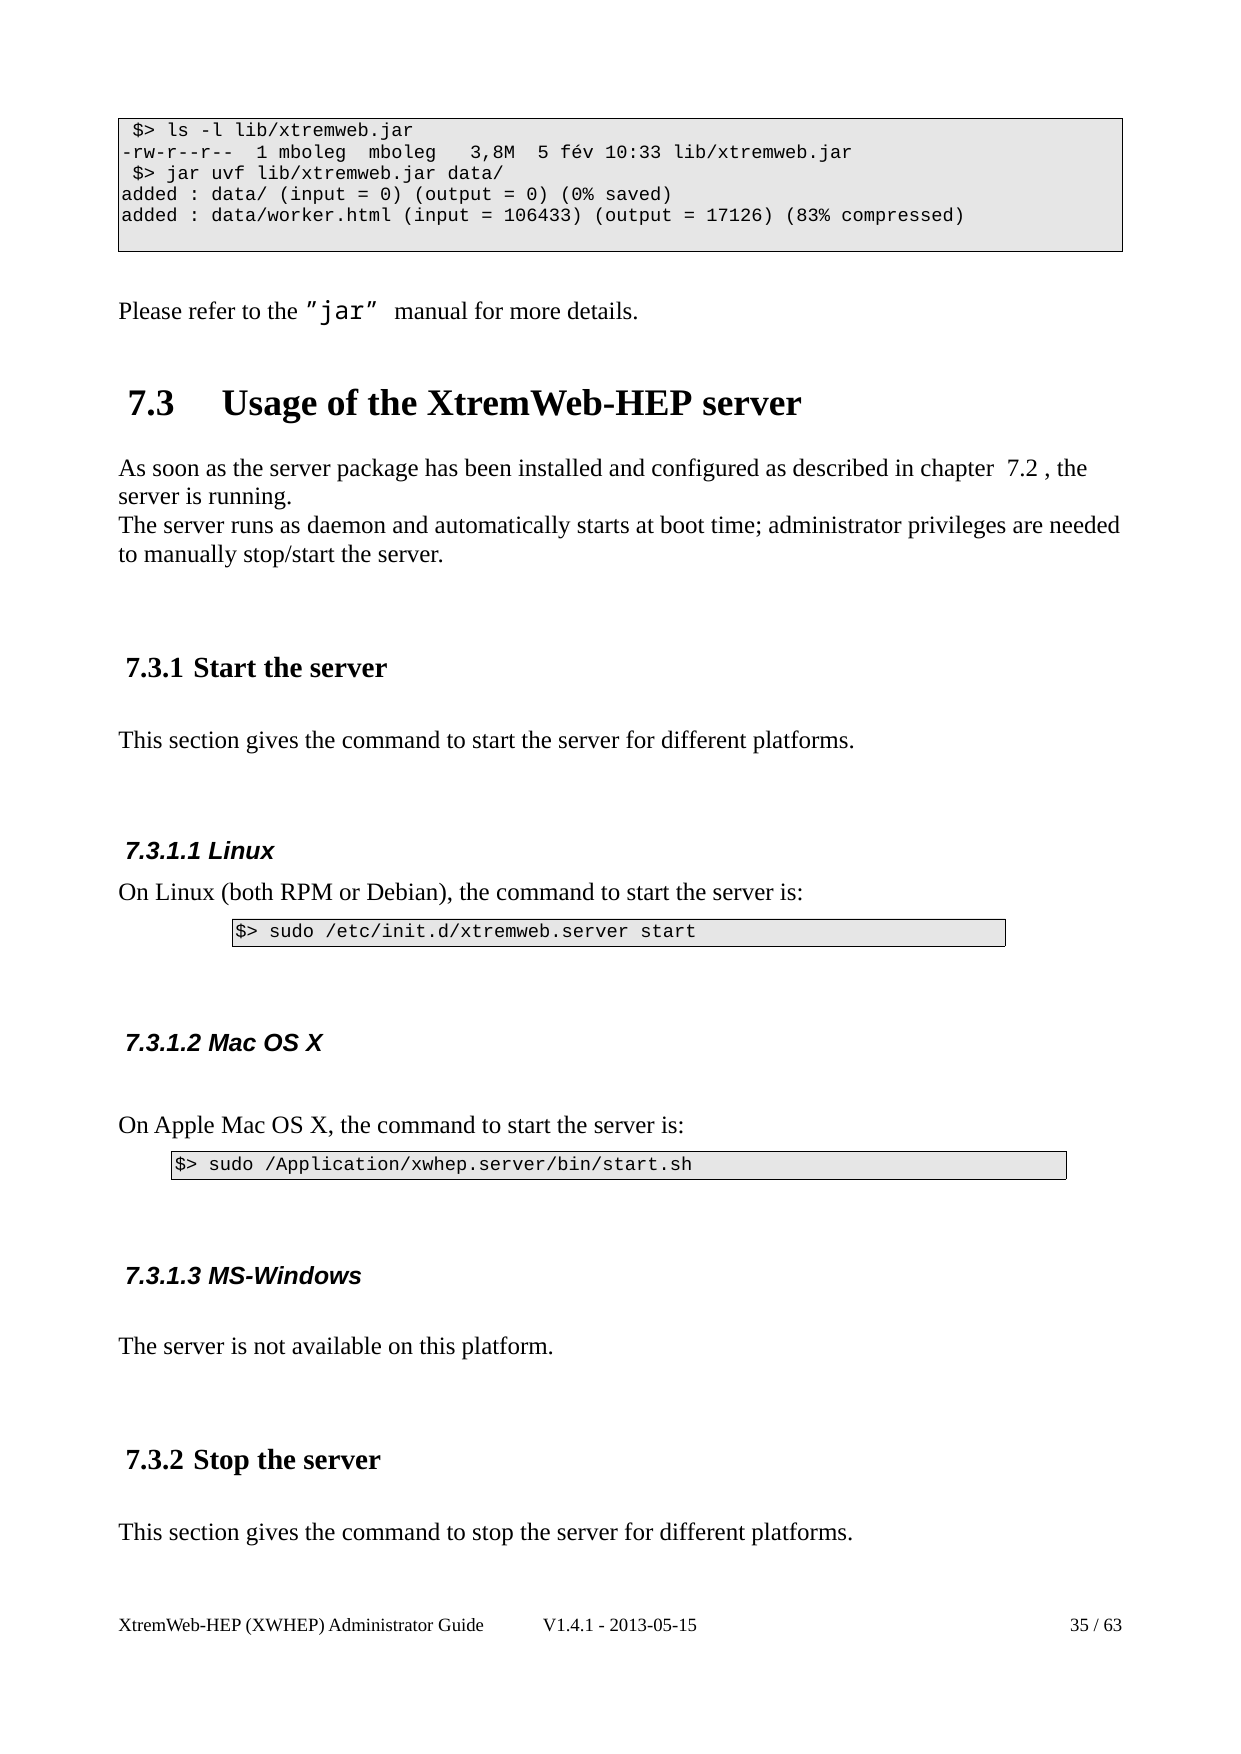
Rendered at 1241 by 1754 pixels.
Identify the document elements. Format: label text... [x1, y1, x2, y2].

text $> jar uvf lib/xtremweb.jar data/ [119, 161, 1122, 182]
subtitle Mac OS X [118, 1028, 1122, 1056]
text This section gives the command to stop the server for different platforms. [118, 1517, 1122, 1546]
subtitle MS-Windows [118, 1261, 1122, 1290]
text This section gives the command to start the server for different platforms. [118, 725, 1122, 754]
subtitle Start the server [118, 650, 1122, 684]
text $> ls -l lib/xtremweb.jar [119, 119, 1122, 139]
text On Linux (both RPM or Debian), the command to start the server is: [118, 877, 1122, 906]
text added : data/ (input = 0) (output = 0) (0% saved) [119, 182, 1122, 203]
text $> sudo /etc/init.d/xtremweb.server start [233, 920, 1005, 946]
text Please refer to the ”jar” manual for more details. [118, 293, 1122, 327]
text The server runs as daemon and automatically starts at boot time; administrator privileges are needed to manually stop/start the server. [118, 510, 1122, 568]
subtitle Usage of the XtremWeb-HEP server [118, 381, 1122, 424]
text added : data/worker.html (input = 106433) (output = 17126) (83% compressed) [119, 203, 1122, 224]
text -rw-r--r-- 1 mboleg mboleg 3,8M 5 fév 10:33 lib/xtremweb.jar [119, 139, 1122, 161]
text $> sudo /Application/xwhep.server/bin/start.sh [172, 1152, 1066, 1179]
subtitle Stop the server [118, 1442, 1122, 1476]
text The server is not available on this platform. [118, 1331, 1122, 1360]
subtitle Linux [118, 836, 1122, 865]
text As soon as the server package has been installed and configured as described in chapter 7.2, the server is running. [118, 453, 1122, 510]
text On Apple Mac OS X, the command to start the server is: [118, 1110, 1122, 1139]
